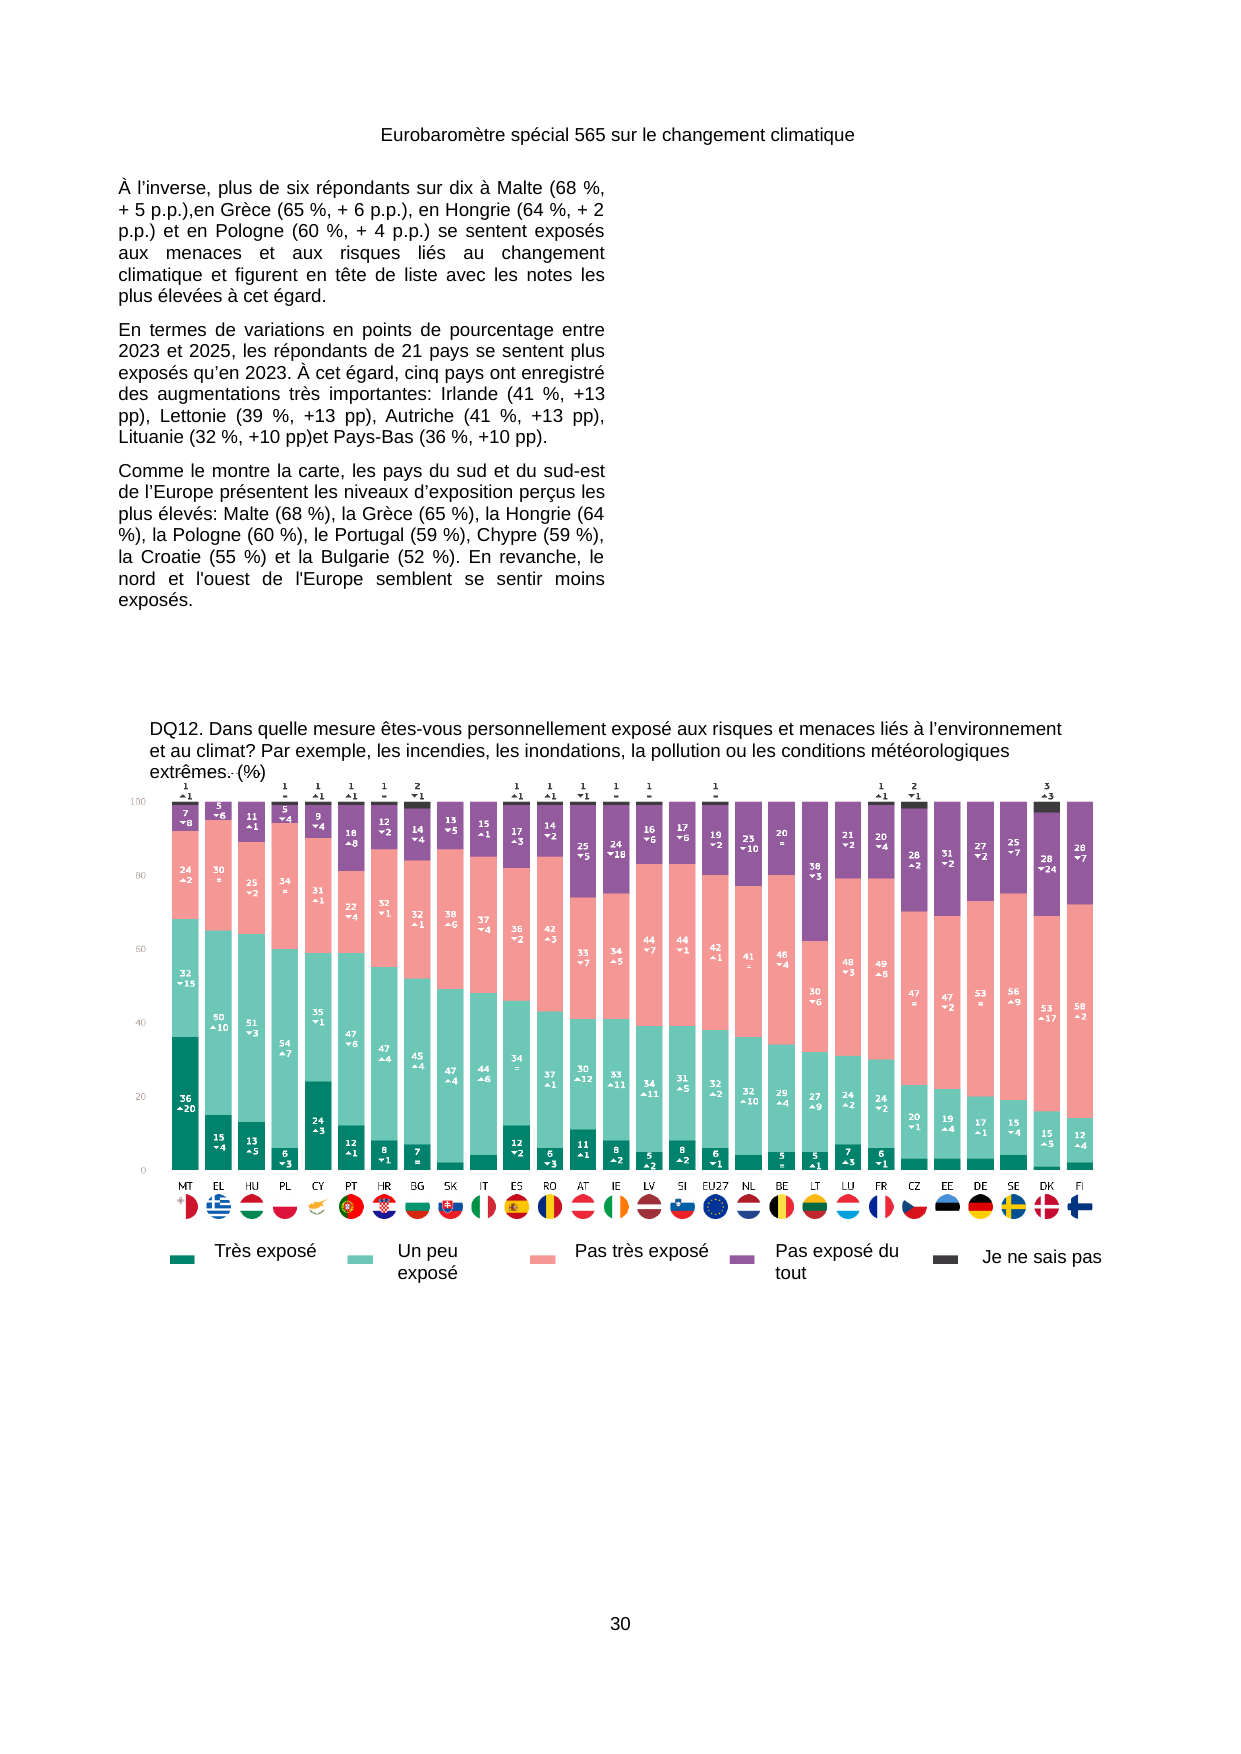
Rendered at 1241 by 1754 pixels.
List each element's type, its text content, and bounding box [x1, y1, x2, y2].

picture [400, 1244, 407, 1256]
picture [122, 773, 1101, 1223]
text Comme le montre la carte, les pays du sud et du sud-est de l’Europe présentent les niveaux d’exposition perçus les plus élevés: Malte (68 %), la Grèce (65 %), la Hongrie (64 %), la Pologne (60 %), le Portugal (59 %), Chypre (59 %), la Croatie (55 %) et la Bulgarie (52 %). En revanche, le nord et l'ouest de l'Europe semblent se sentir moins exposés. [118, 459, 605, 611]
text À l’inverse, plus de six répondants sur dix à Malte (68 %, + 5 p.p.),en Grèce (65 %, + 6 p.p.), en Hongrie (64 %, + 2 p.p.) et en Pologne (60 %, + 4 p.p.) se sentent exposés aux menaces et aux risques liés au changement climatique et figurent en tête de liste avec les notes les plus élevées à cet égard. [118, 177, 605, 306]
picture [164, 1244, 962, 1270]
text En termes de variations en points de pourcentage entre 2023 et 2025, les répondants de 21 pays se sentent plus exposés qu’en 2023. À cet égard, cinq pays ont enregistré des augmentations très importantes: Irlande (41 %, +13 pp), Lettonie (39 %, +13 pp), Autriche (41 %, +13 pp), Lituanie (32 %, +10 pp)et Pays-Bas (36 %, +10 pp). [118, 318, 605, 448]
